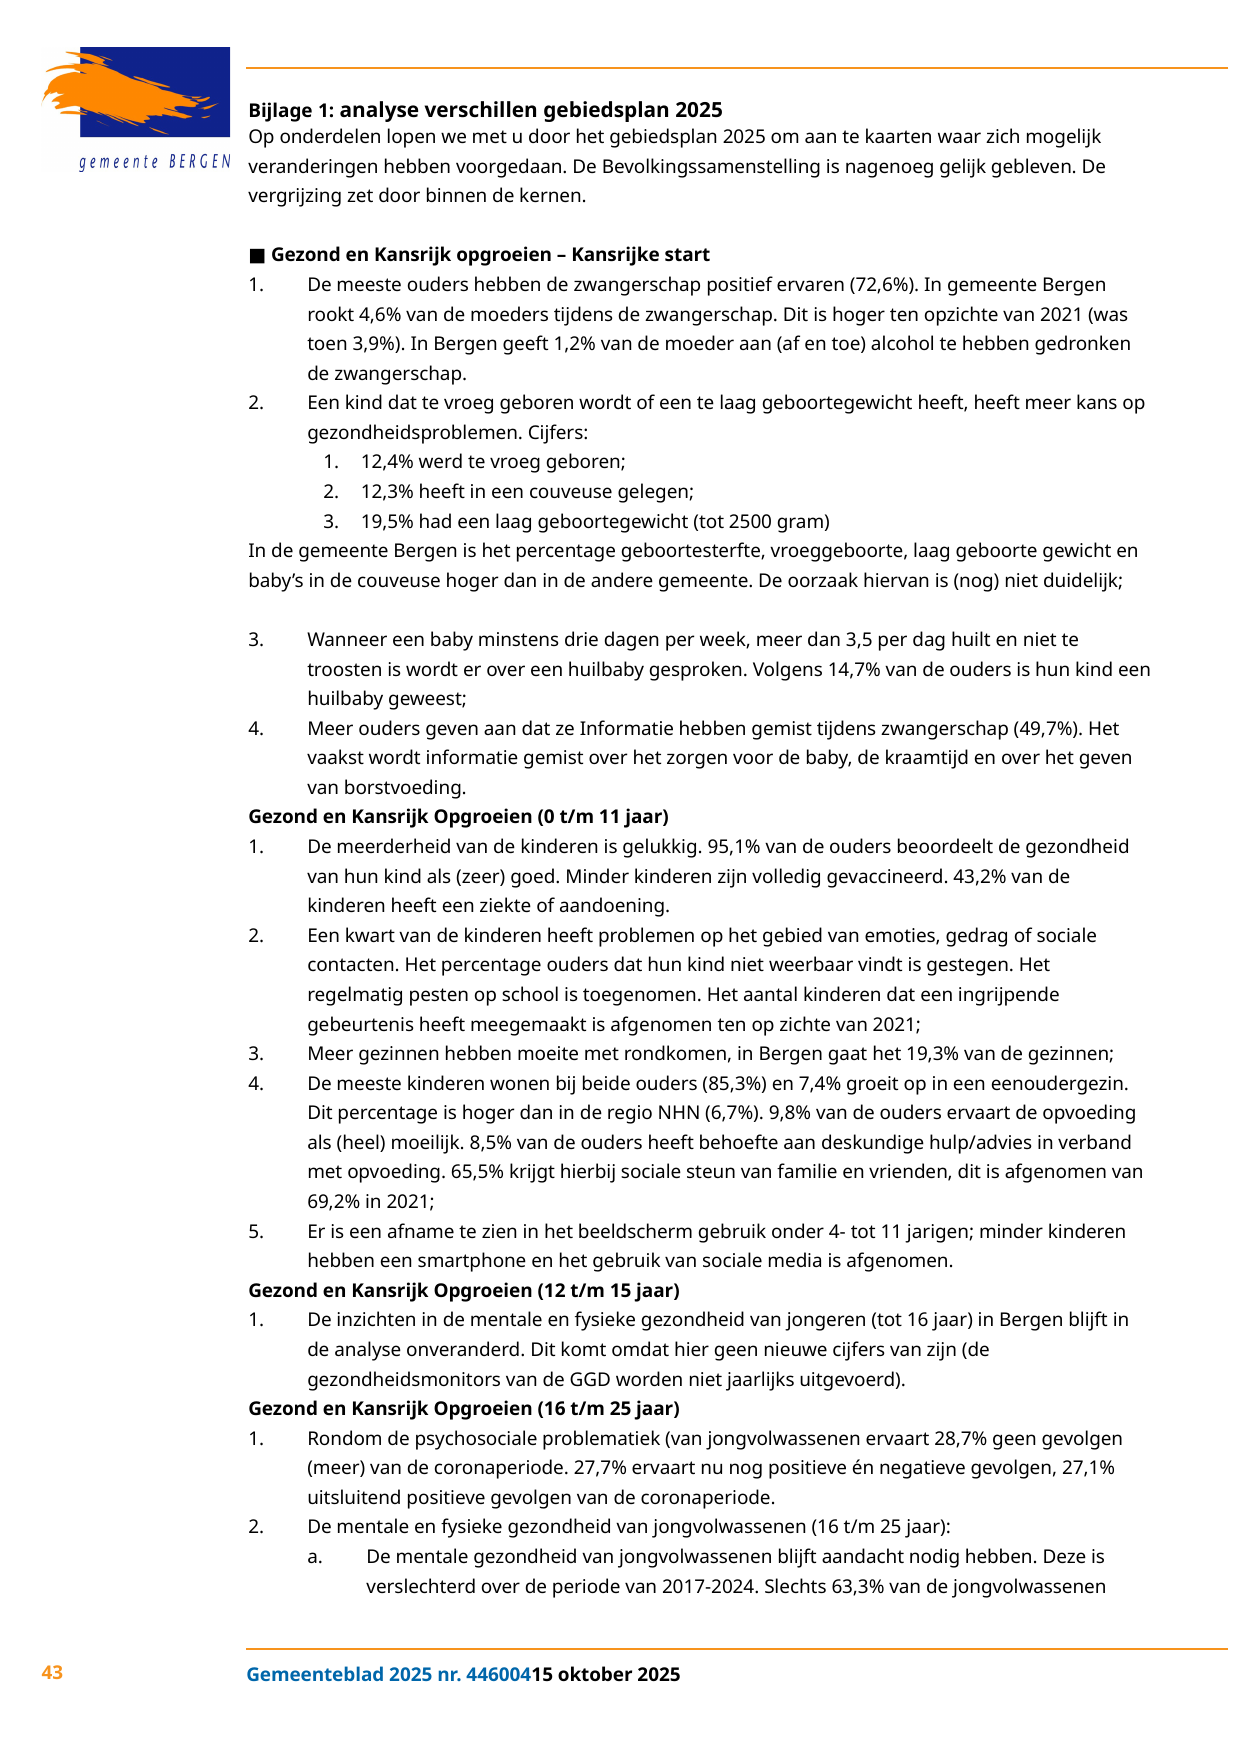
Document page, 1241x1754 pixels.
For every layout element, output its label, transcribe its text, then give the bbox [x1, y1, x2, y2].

list Meer gezinnen hebben moeite met rondkomen, in Bergen gaat het 19,3% van de gezinnen; [248, 1040, 1152, 1066]
text Gezond en Kansrijk Opgroeien (16 t/m 25 jaar) [248, 1395, 1152, 1421]
picture [41, 47, 231, 172]
list Meer ouders geven aan dat ze Informatie hebben gemist tijdens zwangerschap (49,7%). Het vaakst wordt informatie gemist over het zorgen voor de baby, de kraamtijd en over het geven van borstvoeding. [248, 715, 1152, 800]
list 19,5% had een laag geboortegewicht (tot 2500 gram) [323, 508, 1152, 534]
list De mentale en fysieke gezondheid van jongvolwassenen (16 t/m 25 jaar): [248, 1514, 1152, 1539]
list Er is een afname te zien in het beeldscherm gebruik onder 4- tot 11 jarigen; minder kinderen hebben een smartphone en het gebruik van sociale media is afgenomen. [248, 1218, 1152, 1273]
list De meeste ouders hebben de zwangerschap positief ervaren (72,6%). In gemeente Bergen rookt 4,6% van de moeders tijdens de zwangerschap. Dit is hoger ten opzichte van 2021 (was toen 3,9%). In Bergen geeft 1,2% van de moeder aan (af en toe) alcohol te hebben gedronken de zwangerschap. [248, 271, 1152, 386]
list De inzichten in de mentale en fysieke gezondheid van jongeren (tot 16 jaar) in Bergen blijft in de analyse onveranderd. Dit komt omdat hier geen nieuwe cijfers van zijn (de gezondheidsmonitors van de GGD worden niet jaarlijks uitgevoerd). [248, 1307, 1152, 1392]
text Bijlage 1: analyse verschillen gebiedsplan 2025 [248, 95, 1152, 123]
list 12,3% heeft in een couveuse gelegen; [323, 478, 1152, 504]
text Op onderdelen lopen we met u door het gebiedsplan 2025 om aan te kaarten waar zich mogelijk veranderingen hebben voorgedaan. De Bevolkingssamenstelling is nagenoeg gelijk gebleven. De vergrijzing zet door binnen de kernen. [248, 123, 1152, 208]
list Een kind dat te vroeg geboren wordt of een te laag geboortegewicht heeft, heeft meer kans op gezondheidsproblemen. Cijfers: [248, 389, 1152, 445]
list 12,4% werd te vroeg geboren; [323, 449, 1152, 474]
text In de gemeente Bergen is het percentage geboortesterfte, vroeggeboorte, laag geboorte gewicht en baby’s in de couveuse hoger dan in de andere gemeente. De oorzaak hiervan is (nog) niet duidelijk; [248, 537, 1152, 593]
text ■ Gezond en Kansrijk opgroeien – Kansrijke start [248, 242, 1152, 267]
list De meeste kinderen wonen bij beide ouders (85,3%) en 7,4% groeit op in een eenoudergezin. Dit percentage is hoger dan in de regio NHN (6,7%). 9,8% van de ouders ervaart de opvoeding als (heel) moeilijk. 8,5% van de ouders heeft behoefte aan deskundige hulp/advies in verband met opvoeding. 65,5% krijgt hierbij sociale steun van familie en vrienden, dit is afgenomen van 69,2% in 2021; [248, 1070, 1152, 1214]
text Gezond en Kansrijk Opgroeien (12 t/m 15 jaar) [248, 1277, 1152, 1303]
list Een kwart van de kinderen heeft problemen op het gebied van emoties, gedrag of sociale contacten. Het percentage ouders dat hun kind niet weerbaar vindt is gestegen. Het regelmatig pesten op school is toegenomen. Het aantal kinderen dat een ingrijpende gebeurtenis heeft meegemaakt is afgenomen ten op zichte van 2021; [248, 922, 1152, 1037]
list Rondom de psychosociale problematiek (van jongvolwassenen ervaart 28,7% geen gevolgen (meer) van de coronaperiode. 27,7% ervaart nu nog positieve én negatieve gevolgen, 27,1% uitsluitend positieve gevolgen van de coronaperiode. [248, 1425, 1152, 1510]
text Gezond en Kansrijk Opgroeien (0 t/m 11 jaar) [248, 804, 1152, 829]
list De mentale gezondheid van jongvolwassenen blijft aandacht nodig hebben. Deze is verslechterd over de periode van 2017-2024. Slechts 63,3% van de jongvolwassenen [307, 1543, 1152, 1599]
list Wanneer een baby minstens drie dagen per week, meer dan 3,5 per dag huilt en niet te troosten is wordt er over een huilbaby gesproken. Volgens 14,7% van de ouders is hun kind een huilbaby geweest; [248, 626, 1152, 711]
list De meerderheid van de kinderen is gelukkig. 95,1% van de ouders beoordeelt de gezondheid van hun kind als (zeer) goed. Minder kinderen zijn volledig gevaccineerd. 43,2% van de kinderen heeft een ziekte of aandoening. [248, 833, 1152, 918]
